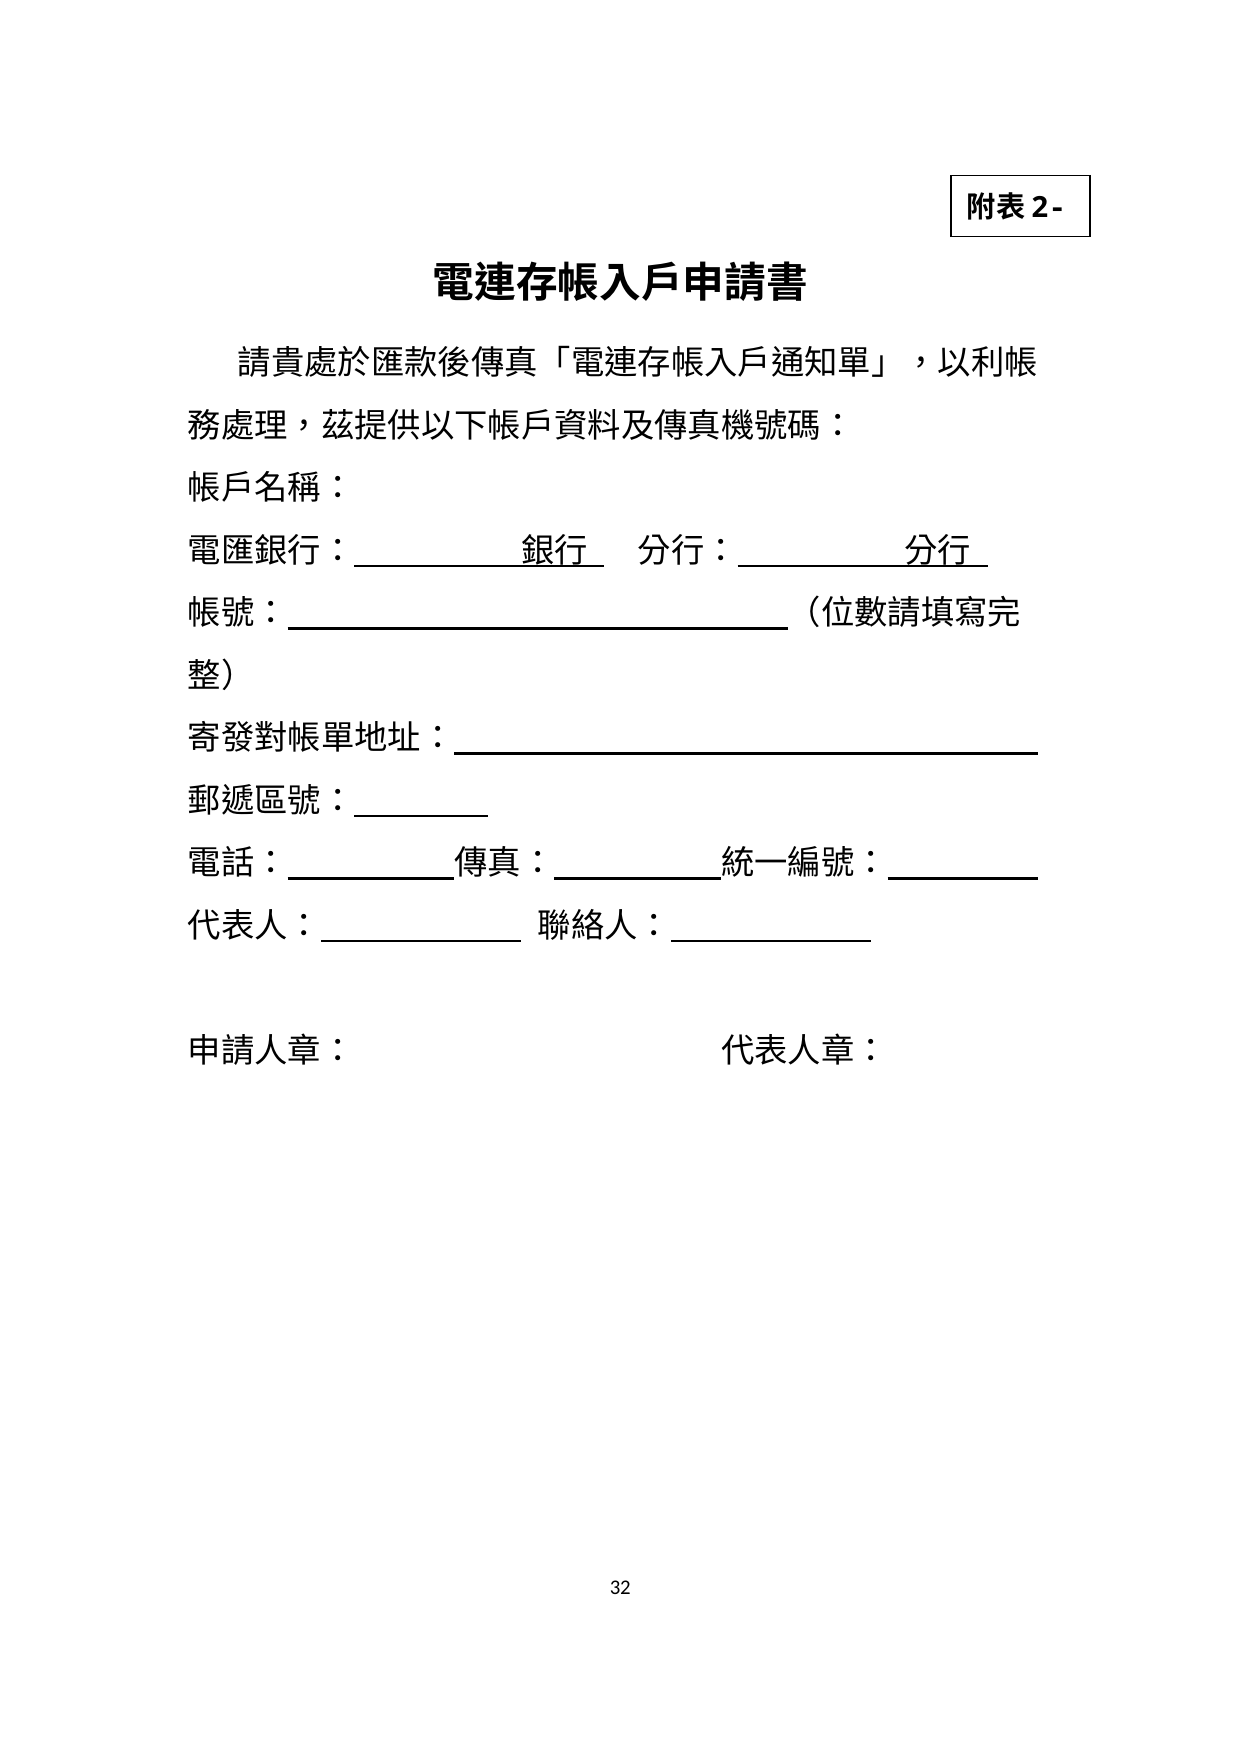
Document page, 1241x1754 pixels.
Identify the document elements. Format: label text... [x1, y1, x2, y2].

text 郵遞區號： [187, 756, 1053, 818]
text 帳戶名稱： [187, 443, 1053, 506]
text 電匯銀行： 銀行 分行： 分行 [187, 506, 1053, 568]
text [952, 176, 1089, 236]
text 代表人： 聯絡人： [187, 881, 1053, 943]
text 附表2-4 [967, 184, 1074, 228]
text 帳號： （位數請填寫完整） [187, 568, 1053, 693]
text 電連存帳入戶申請書 [187, 237, 1053, 300]
text 請貴處於匯款後傳真「電連存帳入戶通知單」，以利帳務處理，茲提供以下帳戶資料及傳真機號碼： [187, 318, 1053, 443]
text 電話： 傳真： 統一編號： [187, 818, 1053, 881]
text 申請人章： 代表人章： [187, 1006, 1053, 1068]
text 寄發對帳單地址： [187, 693, 1053, 756]
